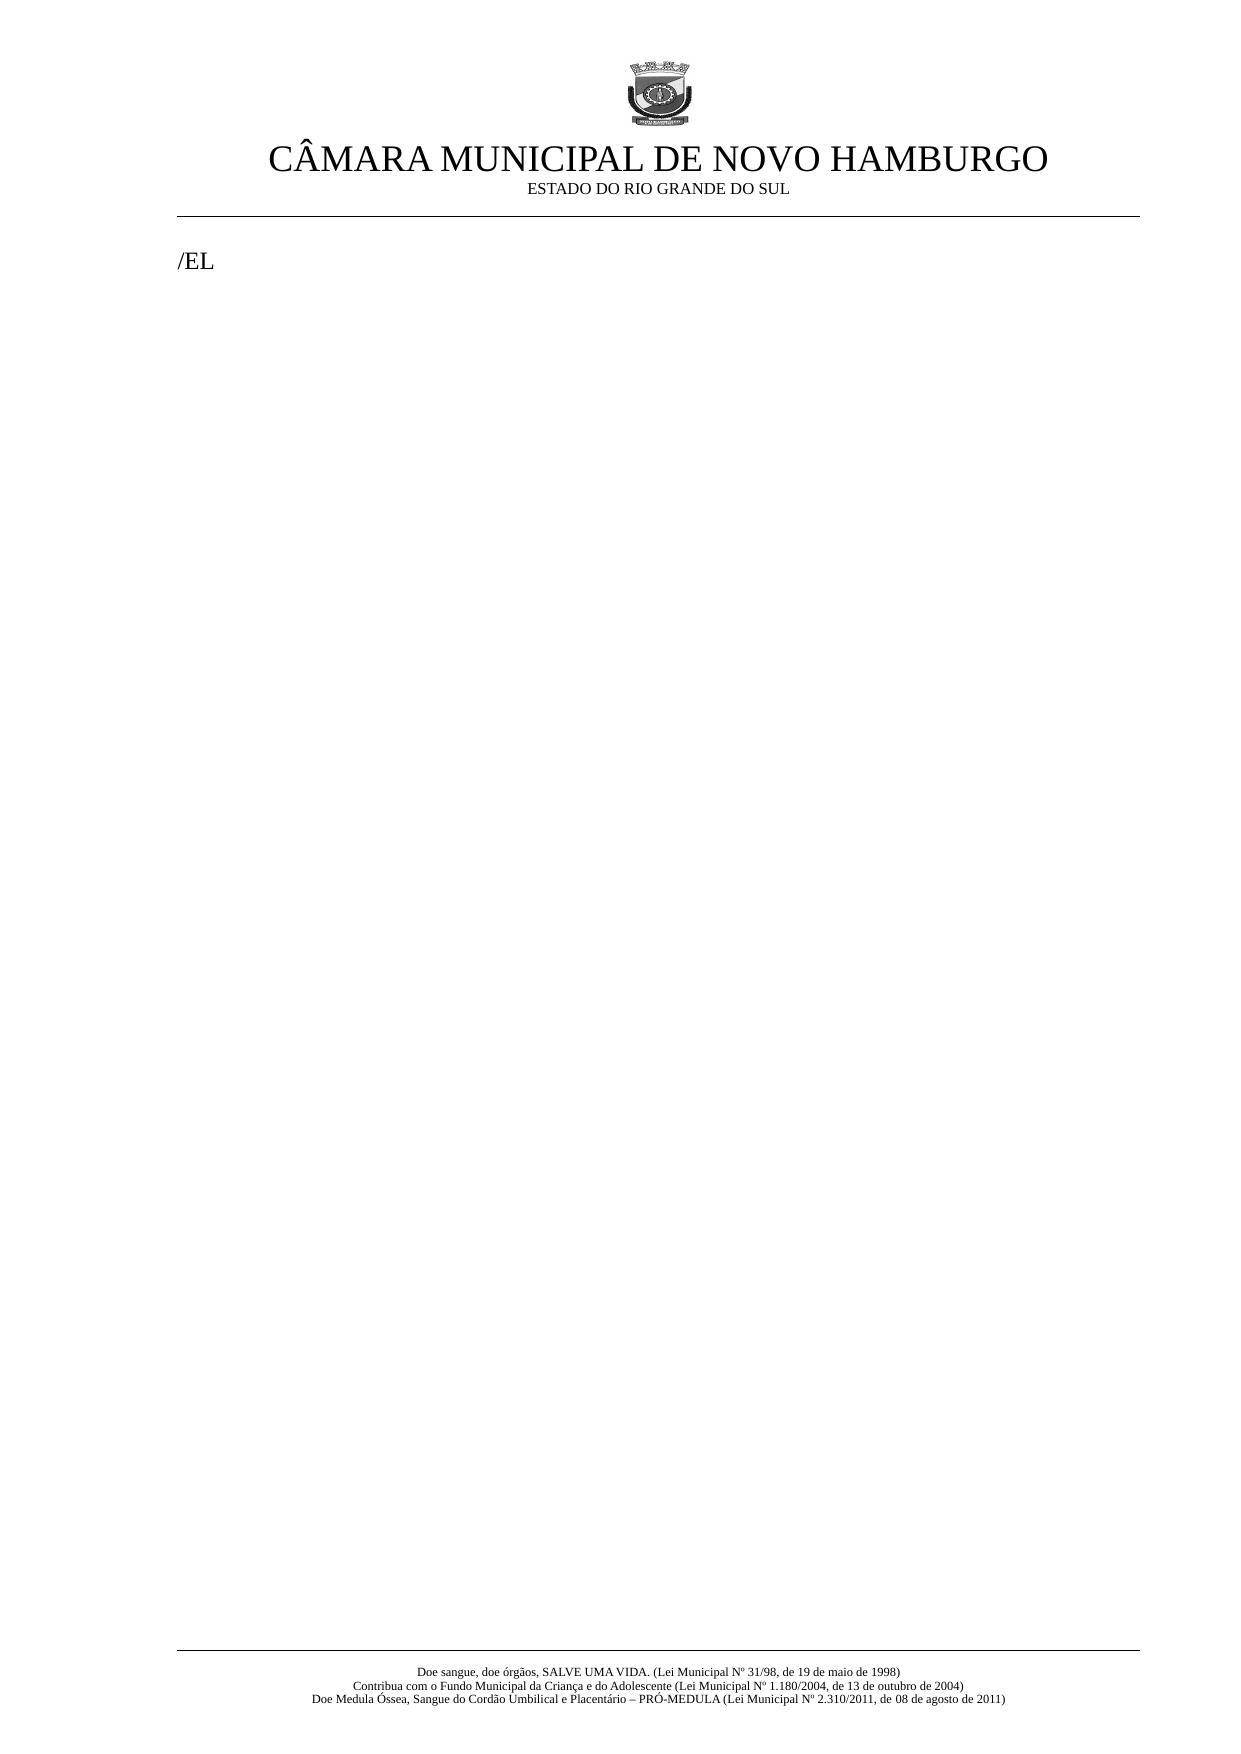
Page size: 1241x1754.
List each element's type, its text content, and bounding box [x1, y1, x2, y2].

text /EL [177, 247, 1140, 274]
